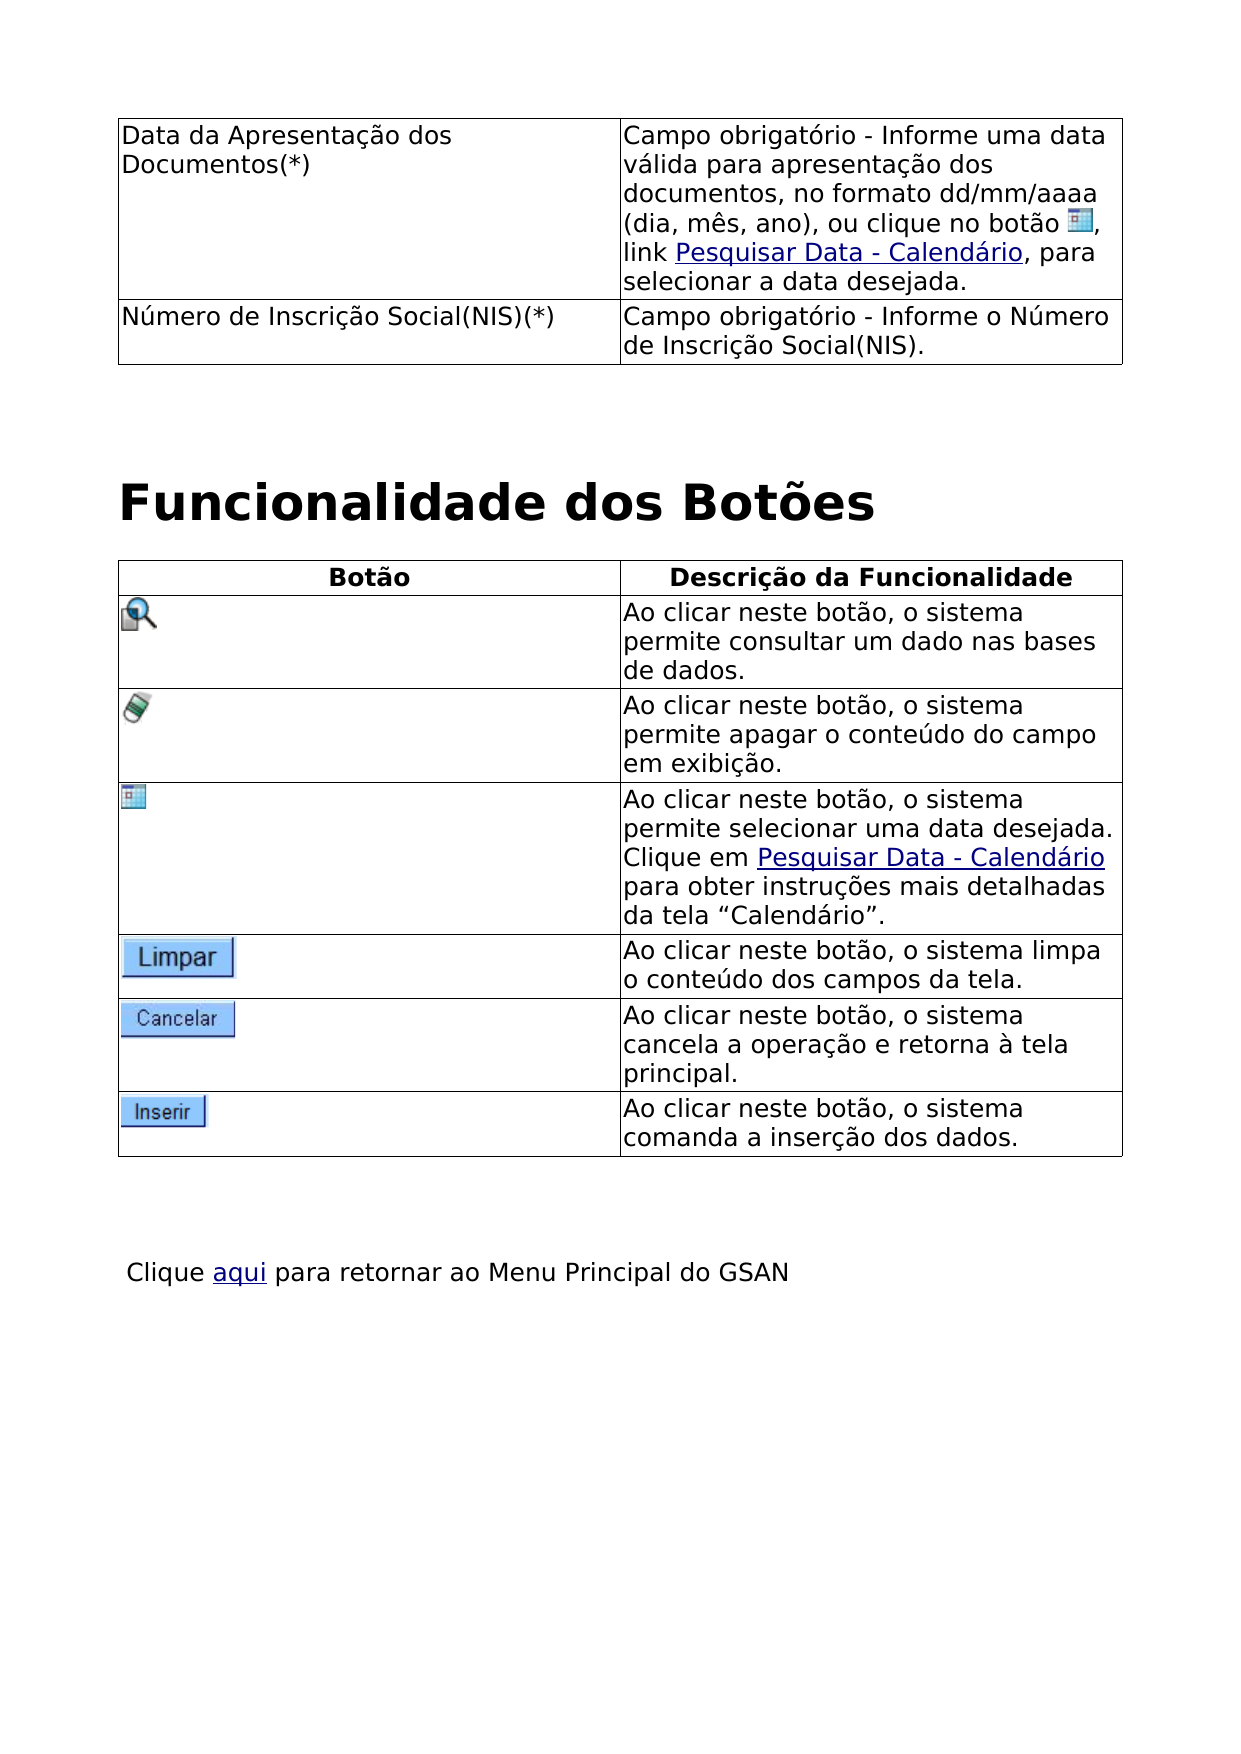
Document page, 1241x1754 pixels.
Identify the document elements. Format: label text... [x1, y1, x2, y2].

picture [121, 936, 237, 979]
table_cell Ao clicar neste botão, o sistema limpa o conteúdo dos campos da tela. [621, 935, 1122, 998]
table_cell Campo obrigatório - Informe o Número de Inscrição Social(NIS). [621, 300, 1122, 363]
table_cell Ao clicar neste botão, o sistema comanda a inserção dos dados. [621, 1092, 1122, 1156]
table_cell [119, 999, 620, 1091]
subtitle Funcionalidade dos Botões [118, 474, 1122, 532]
picture [1067, 208, 1093, 232]
picture [121, 784, 147, 809]
table_header Botão [119, 561, 620, 595]
table_cell Ao clicar neste botão, o sistema permite selecionar uma data desejada. Clique em Pesquisar Data - Calendário para obter instruções mais detalhadas da tela “Calendário”. [621, 783, 1122, 933]
table_cell Número de Inscrição Social(NIS)(*) [119, 300, 620, 363]
table_cell Ao clicar neste botão, o sistema permite consultar um dado nas bases de dados. [621, 596, 1122, 688]
table_cell Ao clicar neste botão, o sistema permite apagar o conteúdo do campo em exibição. [621, 689, 1122, 782]
table_cell Campo obrigatório - Informe uma data válida para apresentação dos documentos, no formato dd/mm/aaaa (dia, mês, ano), ou clique no botão , link Pesquisar Data - Calendário, para selecionar a data desejada. [621, 119, 1122, 299]
picture [121, 597, 157, 631]
table_cell Ao clicar neste botão, o sistema cancela a operação e retorna à tela principal. [621, 999, 1122, 1091]
table_cell [119, 1092, 620, 1156]
picture [121, 1000, 236, 1039]
text Clique aqui para retornar ao Menu Principal do GSAN [118, 1170, 1122, 1287]
table_cell [119, 935, 620, 998]
table_cell [119, 689, 620, 782]
table_cell Data da Apresentação dos Documentos(*) [119, 119, 620, 299]
table_header Descrição da Funcionalidade [621, 561, 1122, 595]
table_cell [119, 596, 620, 688]
table_cell [119, 783, 620, 933]
picture [121, 1094, 209, 1129]
picture [121, 691, 153, 725]
